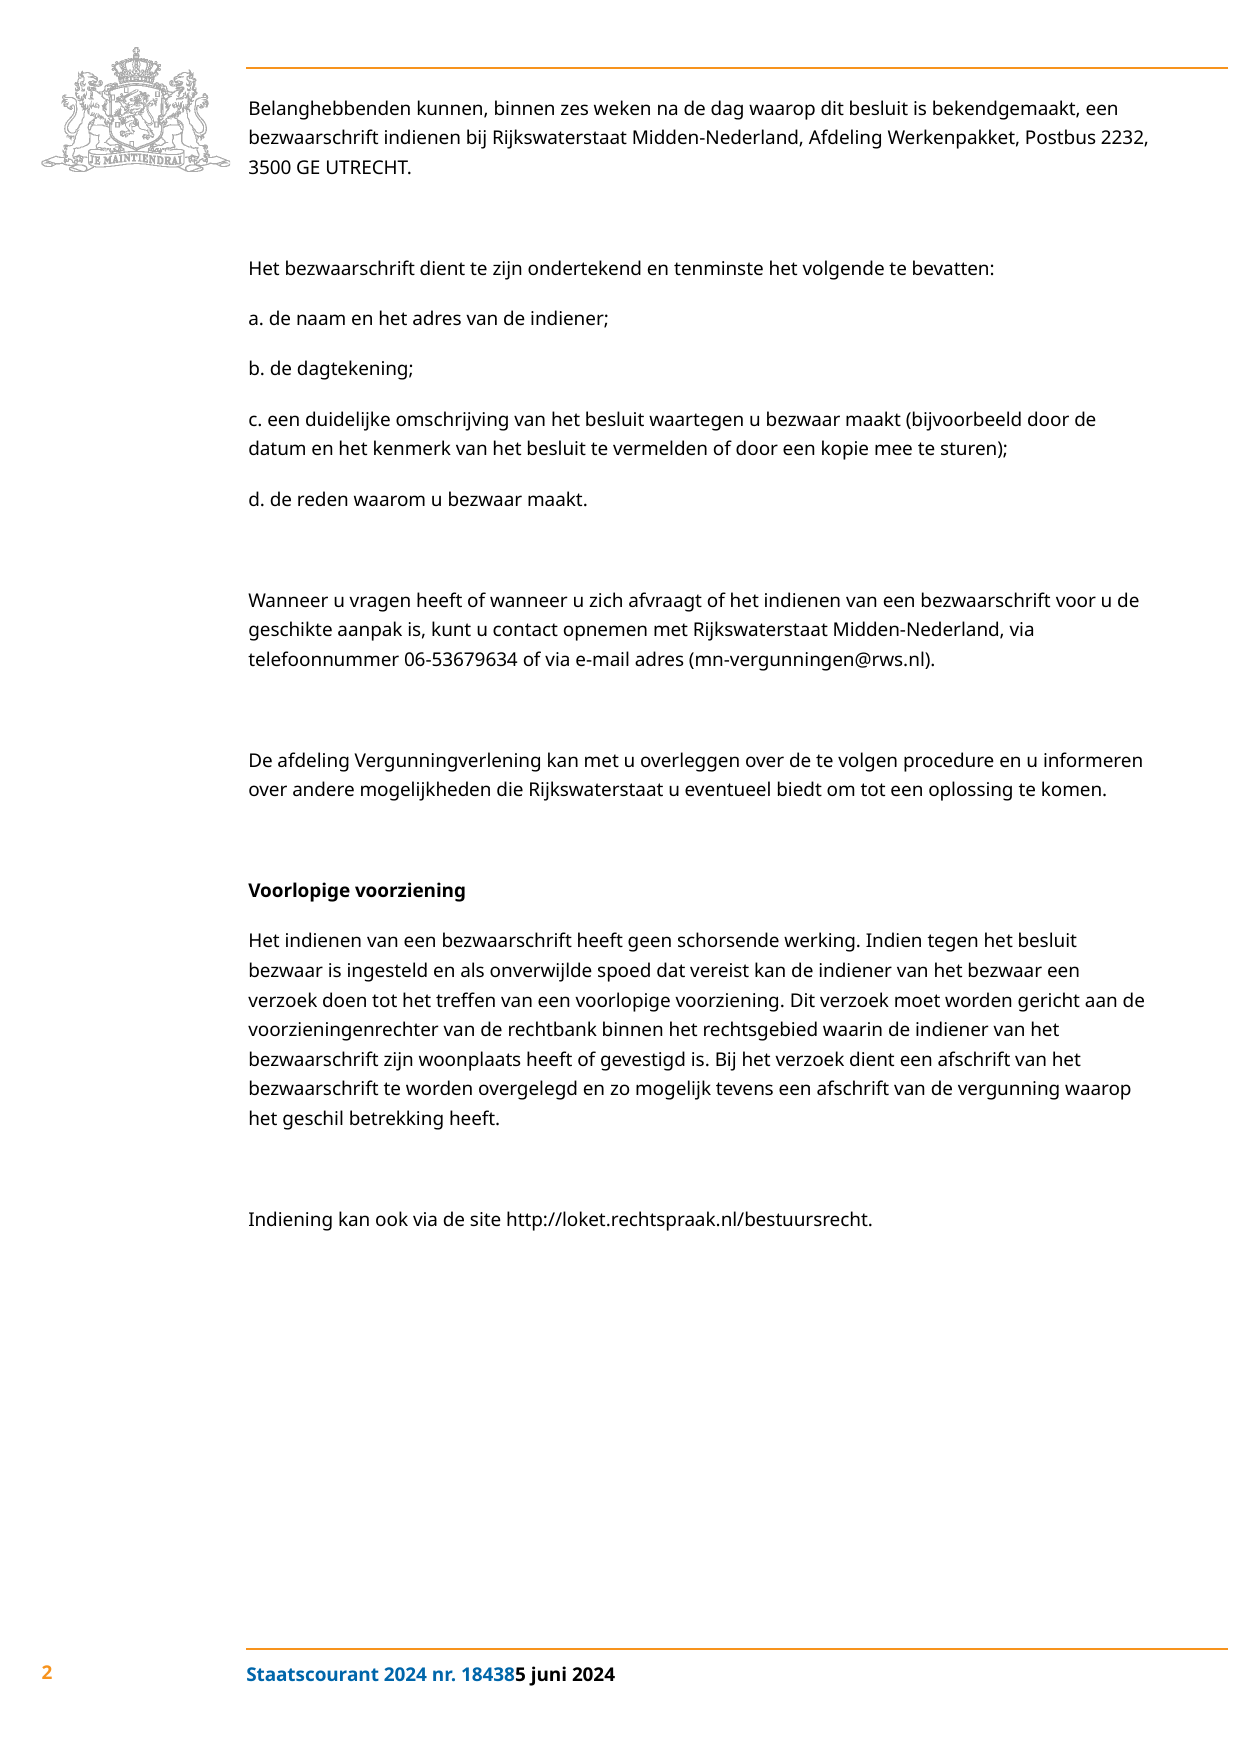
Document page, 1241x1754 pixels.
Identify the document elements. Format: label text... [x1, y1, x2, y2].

text Belanghebbenden kunnen, binnen zes weken na de dag waarop dit besluit is bekendgemaakt, een bezwaarschrift indienen bij Rijkswaterstaat Midden-Nederland, Afdeling Werkenpakket, Postbus 2232, 3500 GE UTRECHT. [248, 95, 1152, 180]
text c. een duidelijke omschrijving van het besluit waartegen u bezwaar maakt (bijvoorbeeld door de datum en het kenmerk van het besluit te vermelden of door een kopie mee te sturen); [248, 406, 1152, 461]
text Wanneer u vragen heeft of wanneer u zich afvraagt of het indienen van een bezwaarschrift voor u de geschikte aanpak is, kunt u contact opnemen met Rijkswaterstaat Midden-Nederland, via telefoonnummer 06-53679634 of via e-mail adres (mn-vergunningen@rws.nl). [248, 587, 1152, 672]
text Het indienen van een bezwaarschrift heeft geen schorsende werking. Indien tegen het besluit bezwaar is ingesteld en als onverwijlde spoed dat vereist kan de indiener van het bezwaar een verzoek doen tot het treffen van een voorlopige voorziening. Dit verzoek moet worden gericht aan de voorzieningenrechter van de rechtbank binnen het rechtsgebied waarin de indiener van het bezwaarschrift zijn woonplaats heeft of gevestigd is. Bij het verzoek dient een afschrift van het bezwaarschrift te worden overgelegd en zo mogelijk tevens een afschrift van de vergunning waarop het geschil betrekking heeft. [248, 928, 1152, 1131]
text a. de naam en het adres van de indiener; [248, 305, 1152, 331]
text Indiening kan ook via de site http://loket.rechtspraak.nl/bestuursrecht. [248, 1206, 1152, 1232]
text Voorlopige voorziening [248, 877, 1152, 903]
text De afdeling Vergunningverlening kan met u overleggen over de te volgen procedure en u informeren over andere mogelijkheden die Rijkswaterstaat u eventueel biedt om tot een oplossing te komen. [248, 747, 1152, 802]
text d. de reden waarom u bezwaar maakt. [248, 486, 1152, 512]
text Het bezwaarschrift dient te zijn ondertekend en tenminste het volgende te bevatten: [248, 255, 1152, 281]
picture [41, 47, 231, 172]
text b. de dagtekening; [248, 356, 1152, 381]
